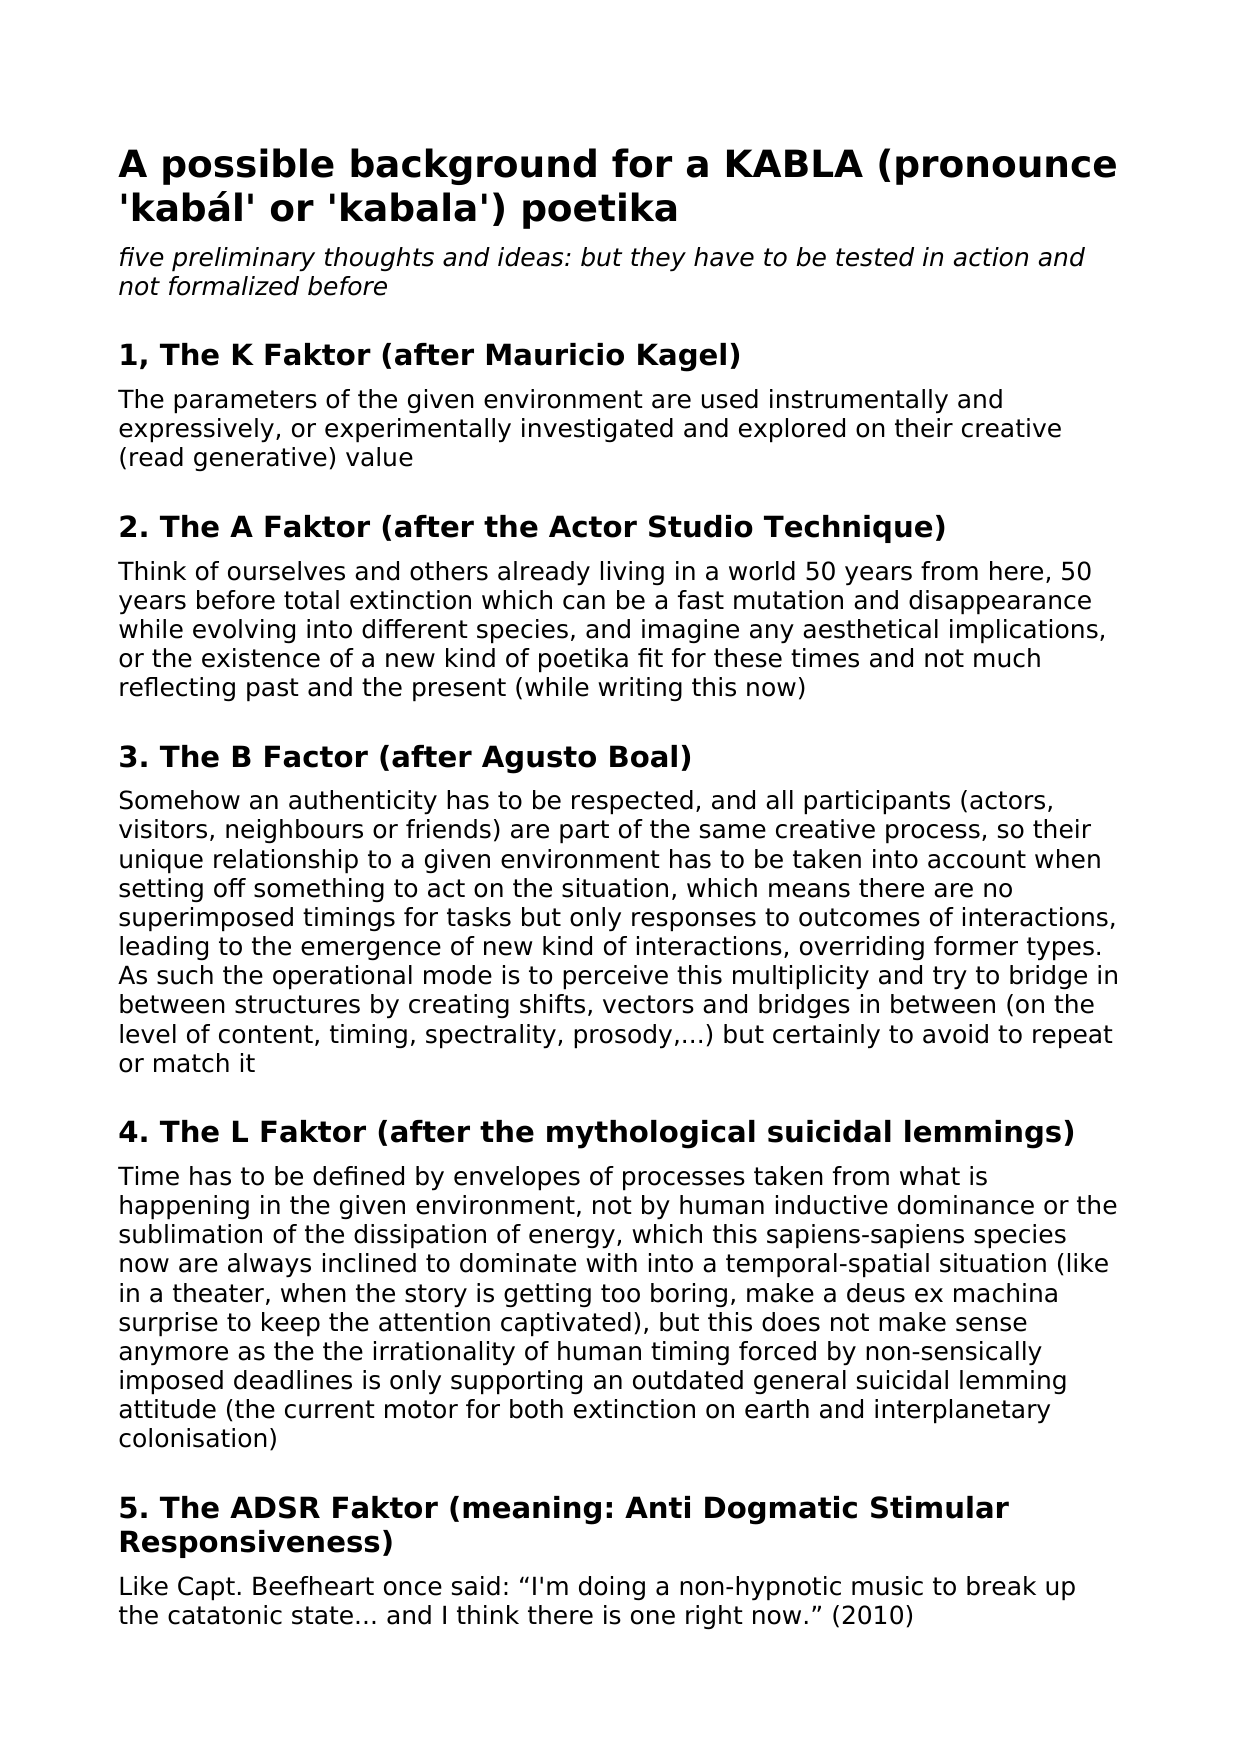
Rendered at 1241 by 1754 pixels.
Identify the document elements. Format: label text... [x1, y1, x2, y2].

text Time has to be defined by envelopes of processes taken from what is happening in the given environment, not by human inductive dominance or the sublimation of the dissipation of energy, which this sapiens-sapiens species now are always inclined to dominate with into a temporal-spatial situation (like in a theater, when the story is getting too boring, make a deus ex machina surprise to keep the attention captivated), but this does not make sense anymore as the the irrationality of human timing forced by non-sensically imposed deadlines is only supporting an outdated general suicidal lemming attitude (the current motor for both extinction on earth and interplanetary colonisation) [118, 1162, 1122, 1454]
subtitle 3. The B Factor (after Agusto Boal) [118, 740, 1122, 774]
text The parameters of the given environment are used instrumentally and expressively, or experimentally investigated and explored on their creative (read generative) value [118, 385, 1122, 473]
text Like Capt. Beefheart once said: “I'm doing a non-hypnotic music to break up the catatonic state... and I think there is one right now.” (2010) [118, 1572, 1122, 1630]
text five preliminary thoughts and ideas: but they have to be tested in action and not formalized before [118, 243, 1122, 301]
subtitle 1, The K Faktor (after Mauricio Kagel) [118, 339, 1122, 373]
subtitle A possible background for a KABLA (pronounce 'kabál' or 'kabala') poetika [118, 143, 1122, 230]
text Somehow an authenticity has to be respected, and all participants (actors, visitors, neighbours or friends) are part of the same creative process, so their unique relationship to a given environment has to be taken into account when setting off something to act on the situation, which means there are no superimposed timings for tasks but only responses to outcomes of interactions, leading to the emergence of new kind of interactions, overriding former types. As such the operational mode is to perceive this multiplicity and try to bridge in between structures by creating shifts, vectors and bridges in between (on the level of content, timing, spectrality, prosody,...) but certainly to avoid to repeat or match it [118, 786, 1122, 1078]
subtitle 4. The L Faktor (after the mythological suicidal lemmings) [118, 1116, 1122, 1149]
subtitle 5. The ADSR Faktor (meaning: Anti Dogmatic Stimular Responsiveness) [118, 1491, 1122, 1559]
subtitle 2. The A Faktor (after the Actor Studio Technique) [118, 510, 1122, 544]
text Think of ourselves and others already living in a world 50 years from here, 50 years before total extinction which can be a fast mutation and disappearance while evolving into different species, and imagine any aesthetical implications, or the existence of a new kind of poetika fit for these times and not much reflecting past and the present (while writing this now) [118, 557, 1122, 702]
